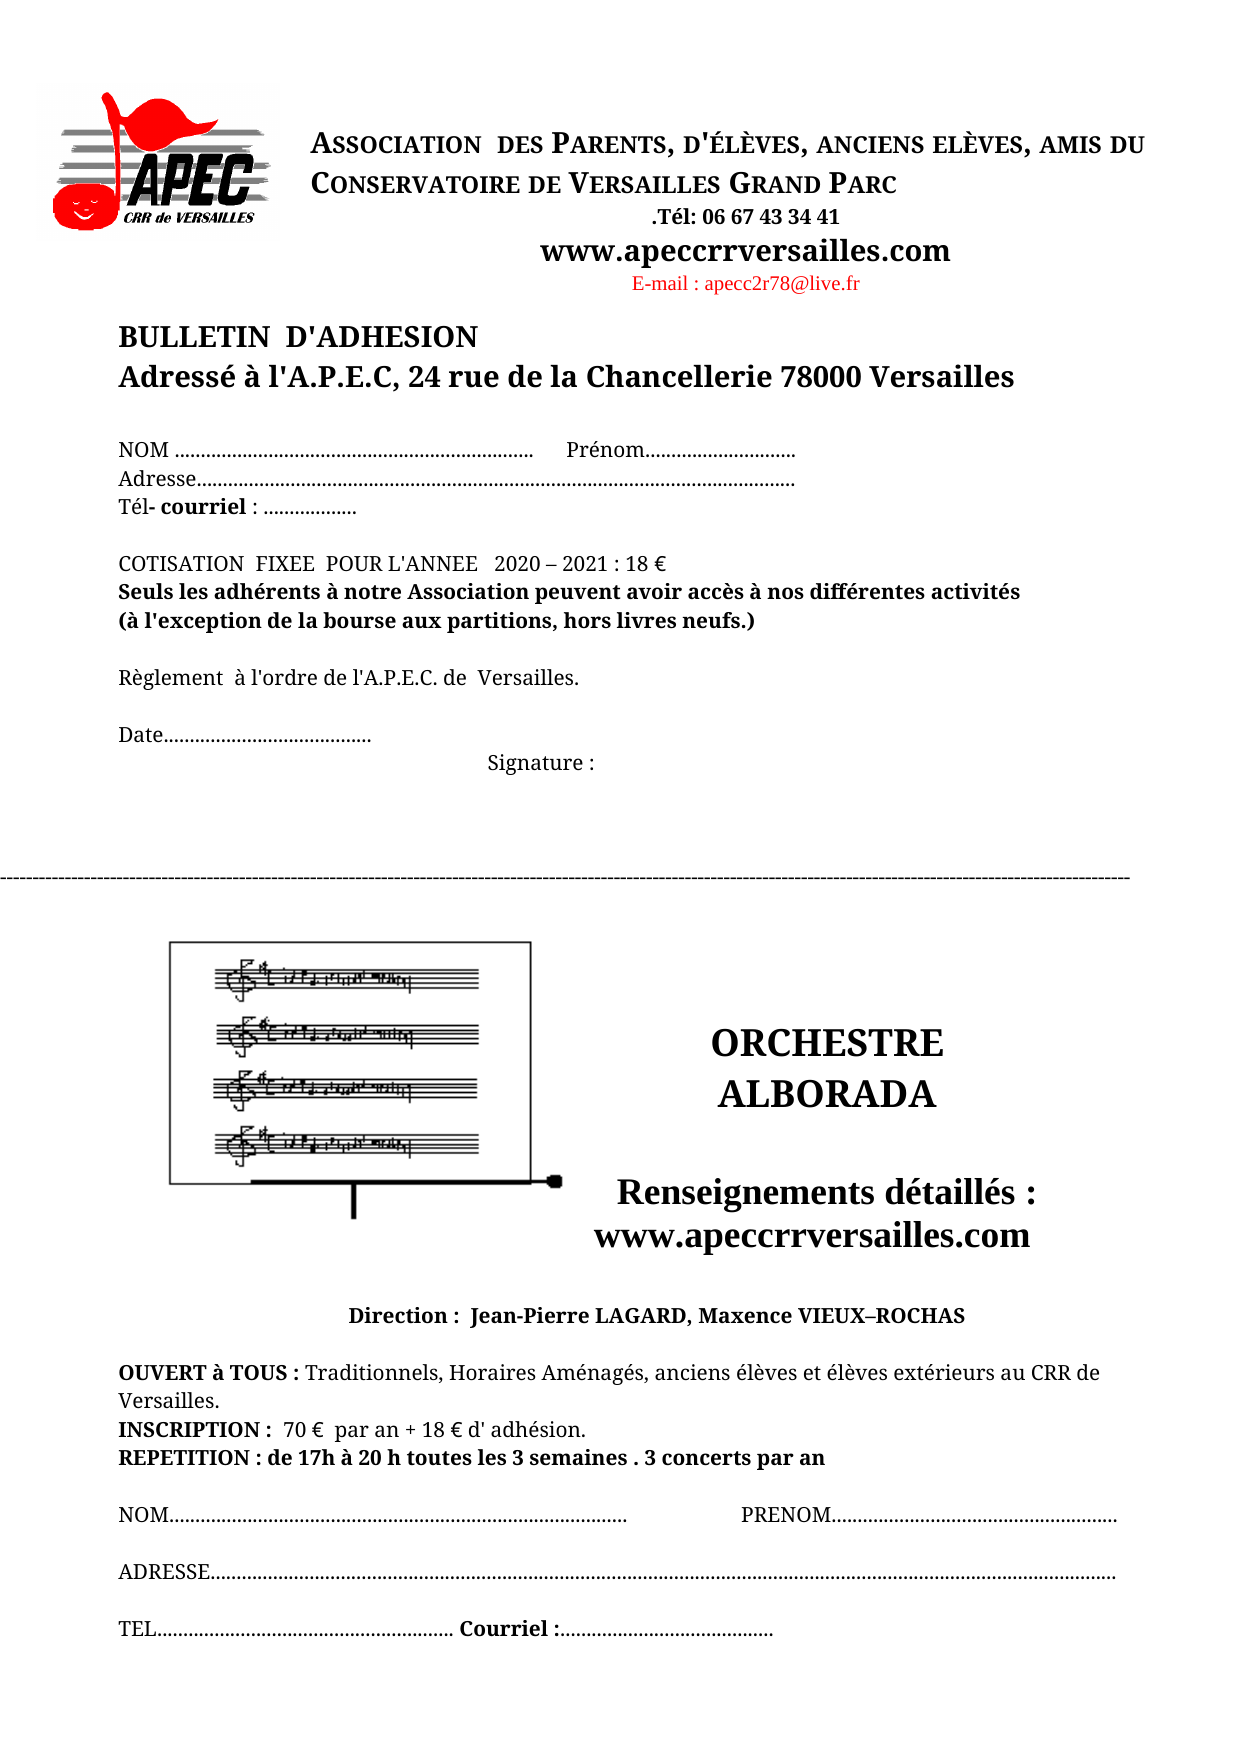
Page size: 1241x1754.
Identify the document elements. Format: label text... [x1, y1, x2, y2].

picture [118, 914, 576, 1225]
text Seuls les adhérents à notre Association peuvent avoir accès à nos différentes activités [118, 577, 1196, 606]
table_header ORCHESTRE ALBORADA Renseignements détaillés : www.apeccrrversailles.com [576, 914, 1078, 1256]
text TEL......................................................... Courriel :......................................... [118, 1614, 1196, 1642]
text Adresse................................................................................................................... [118, 464, 1196, 492]
text (à l'exception de la bourse aux partitions, hors livres neufs.) [118, 606, 1196, 634]
text INSCRIPTION : 70 € par an + 18 € d' adhésion. [118, 1415, 1196, 1443]
text Date........................................ [118, 720, 1196, 748]
table_header [0, 83, 310, 316]
picture [36, 83, 280, 241]
text NOM ..................................................................... Prénom............................. [118, 435, 1196, 464]
text BULLETIN D'ADHESION [118, 316, 1196, 356]
text OUVERT à TOUS : Traditionnels, Horaires Aménagés, anciens élèves et élèves extérieurs au CRR de Versailles. [118, 1358, 1196, 1415]
text ADRESSE.............................................................................................................................................................................. [118, 1557, 1196, 1586]
text Adressé à l'A.P.E.C, 24 rue de la Chancellerie 78000 Versailles [118, 356, 1196, 396]
text Tél- courriel : .................. [118, 492, 1196, 521]
text Signature : [118, 748, 1196, 777]
table_header Association des Parents, d'élèves, anciens elèves, amis du Conservatoire de Versailles Grand Parc Tél: 06 67 43 34 41 www.apeccrrversailles.com E-mail : apecc2r78@live.fr [310, 83, 1181, 316]
table_header [111, 914, 576, 1256]
text COTISATION FIXEE POUR L'ANNEE 2020 – 2021 : 18 € [118, 549, 1196, 577]
text Règlement à l'ordre de l'A.P.E.C. de Versailles. [118, 663, 1196, 691]
text ------------------------------------------------------------------------------------------------------------------------------------------------------------------------------- [0, 862, 1240, 890]
text Direction : Jean-Pierre LAGARD, Maxence VIEUX–ROCHAS [118, 1301, 1196, 1330]
text REPETITION : de 17h à 20 h toutes les 3 semaines . 3 concerts par an [118, 1443, 1196, 1472]
text NOM........................................................................................ PRENOM....................................................... [118, 1500, 1196, 1529]
